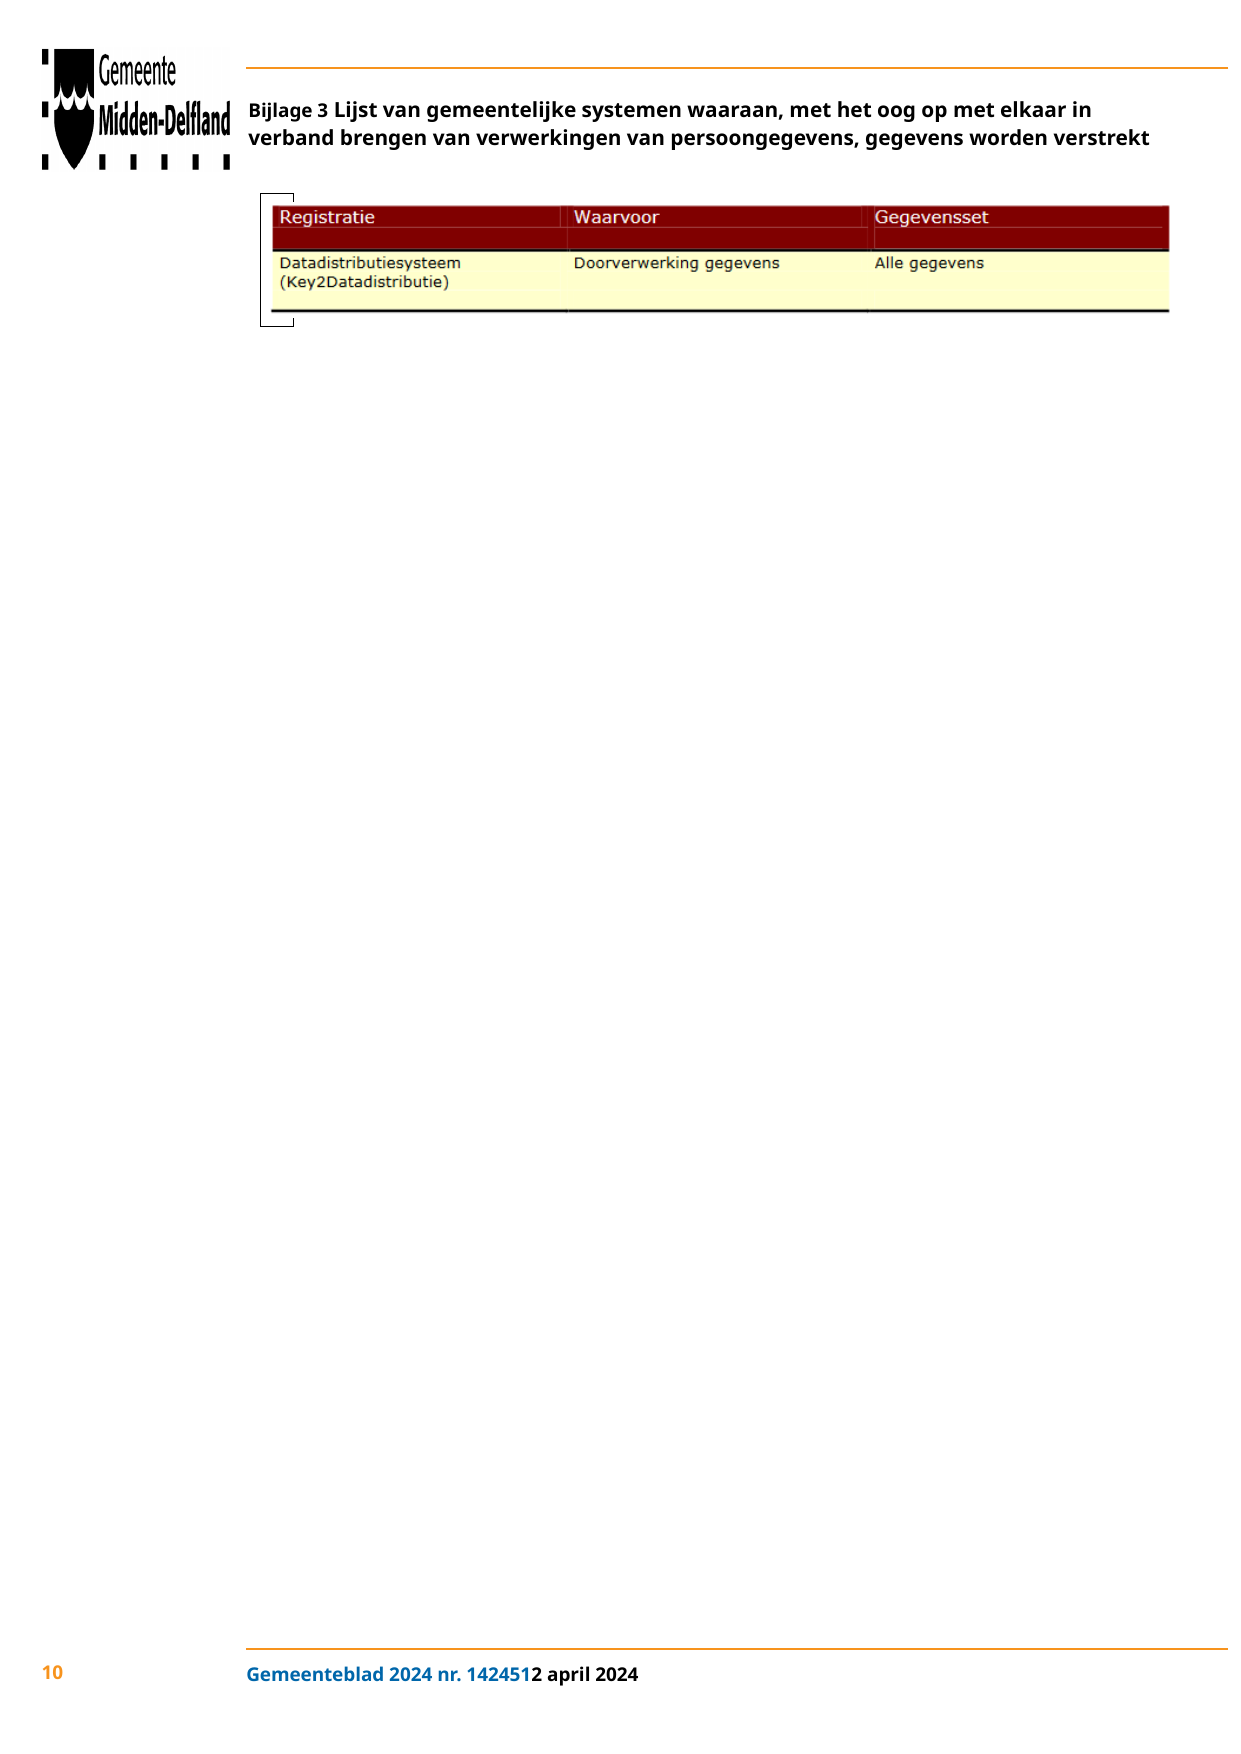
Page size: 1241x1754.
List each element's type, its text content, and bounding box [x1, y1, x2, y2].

picture [41, 47, 231, 172]
text Bijlage 3 Lijst van gemeentelijke systemen waaraan, met het oog op met elkaar in verband brengen van verwerkingen van persoongegevens, gegevens worden verstrekt [248, 95, 1152, 152]
picture [268, 202, 1173, 318]
